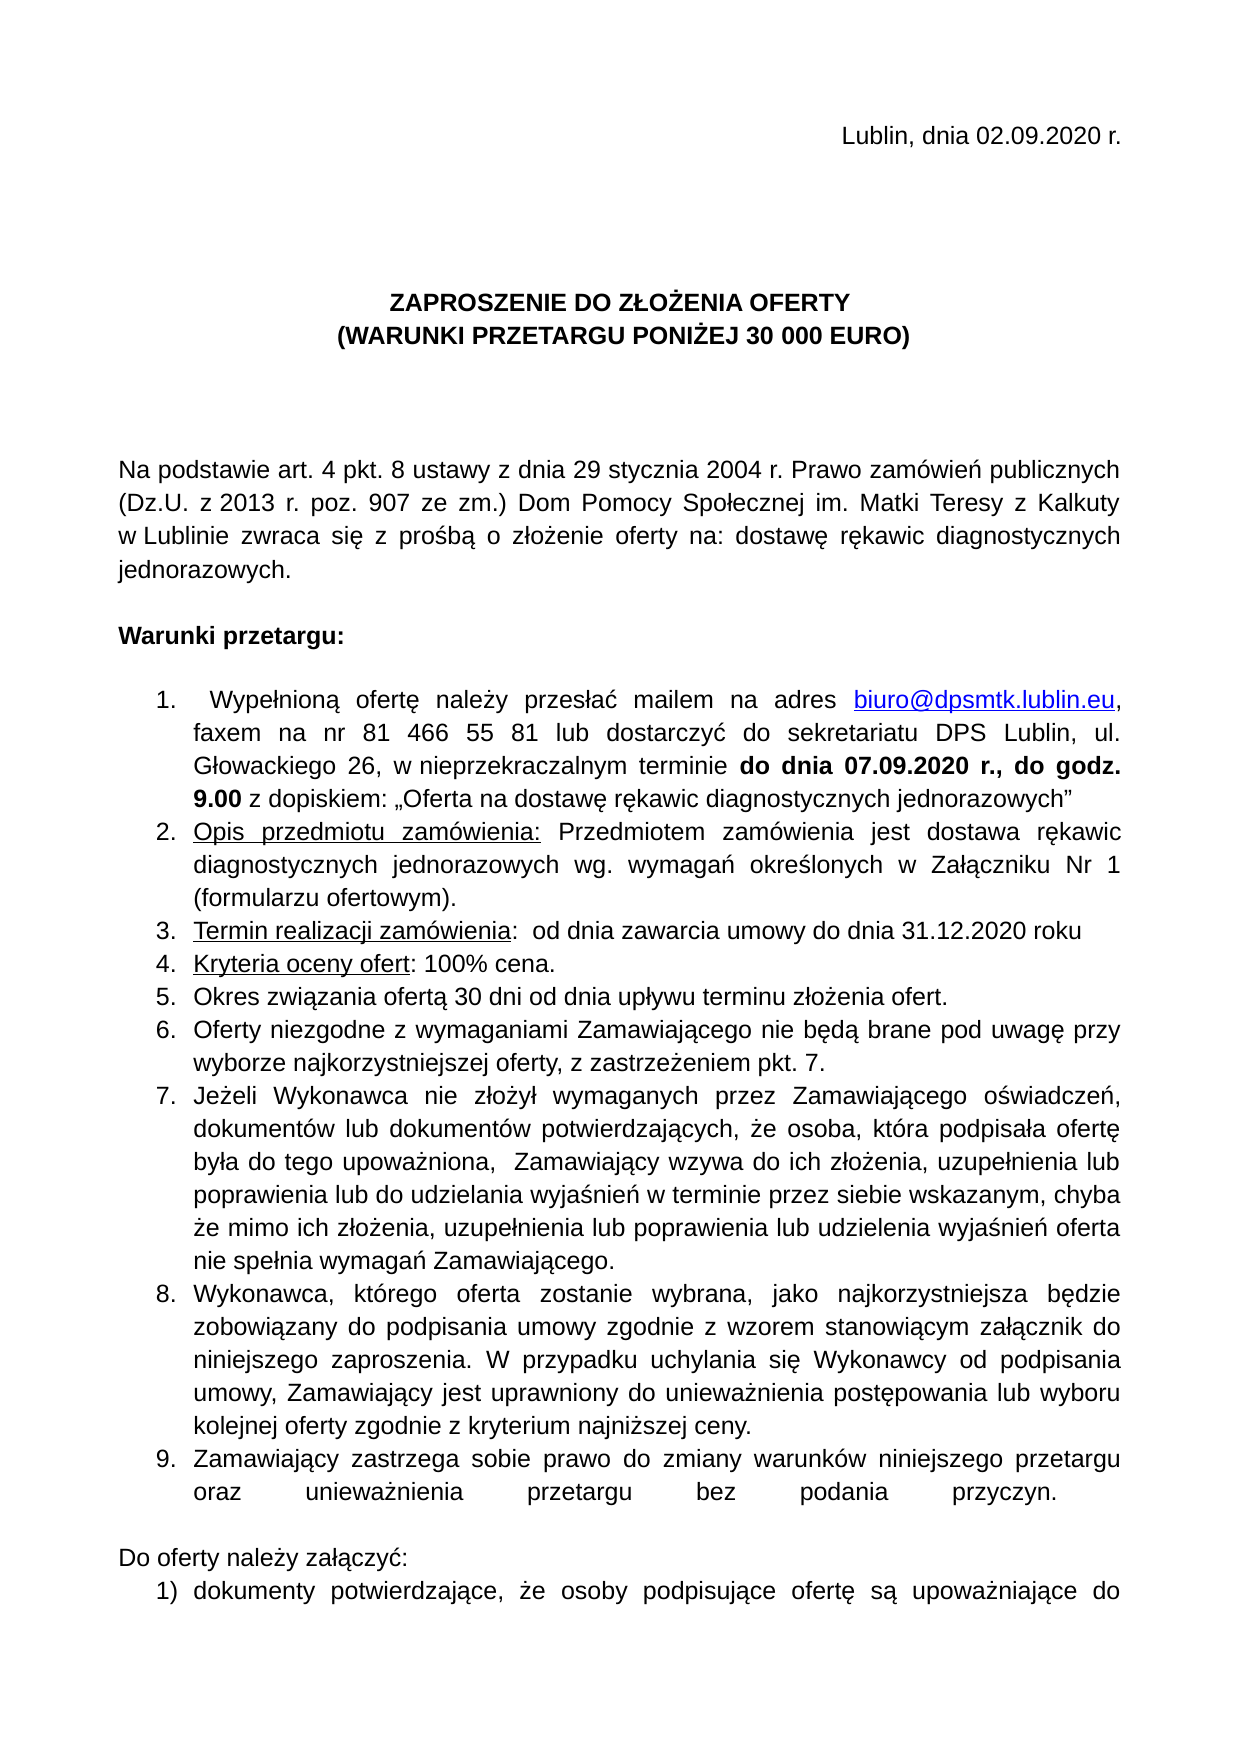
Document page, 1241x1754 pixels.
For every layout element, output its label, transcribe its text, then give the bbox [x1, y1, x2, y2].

text Na podstawie art. 4 pkt. 8 ustawy z dnia 29 stycznia 2004 r. Prawo zamówień publicznych (Dz.U. z 2013 r. poz. 907 ze zm.) Dom Pomocy Społecznej im. Matki Teresy z Kalkuty w Lublinie zwraca się z prośbą o złożenie oferty na: dostawę rękawic diagnostycznych jednorazowych. [118, 451, 1122, 585]
list Wykonawca, którego oferta zostanie wybrana, jako najkorzystniejsza będzie zobowiązany do podpisania umowy zgodnie z wzorem stanowiącym załącznik do niniejszego zaproszenia. W przypadku uchylania się Wykonawcy od podpisania umowy, Zamawiający jest uprawniony do unieważnienia postępowania lub wyboru kolejnej oferty zgodnie z kryterium najniższej ceny. [156, 1279, 1122, 1440]
list Zamawiający zastrzega sobie prawo do zmiany warunków niniejszego przetargu oraz unieważnienia przetargu bez podania przyczyn. [156, 1444, 1122, 1539]
list Kryteria oceny ofert: 100% cena. [156, 949, 1122, 978]
list Okres związania ofertą 30 dni od dnia upływu terminu złożenia ofert. [156, 982, 1122, 1011]
subtitle (WARUNKI PRZETARGU PONIŻEJ 30 000 EURO) [118, 318, 1122, 351]
list Wypełnioną ofertę należy przesłać mailem na adres biuro@dpsmtk.lublin.eu, faxem na nr 81 466 55 81 lub dostarczyć do sekretariatu DPS Lublin, ul. Głowackiego 26, w nieprzekraczalnym terminie do dnia 07.09.2020 r., do godz. 9.00 z dopiskiem: „Oferta na dostawę rękawic diagnostycznych jednorazowych” [156, 685, 1122, 813]
list Oferty niezgodne z wymaganiami Zamawiającego nie będą brane pod uwagę przy wyborze najkorzystniejszej oferty, z zastrzeżeniem pkt. 7. [156, 1015, 1122, 1077]
subtitle ZAPROSZENIE DO ZŁOŻENIA OFERTY [118, 285, 1122, 318]
list dokumenty potwierdzające, że osoby podpisujące ofertę są upoważniające do [156, 1576, 1122, 1605]
list Jeżeli Wykonawca nie złożył wymaganych przez Zamawiającego oświadczeń, dokumentów lub dokumentów potwierdzających, że osoba, która podpisała ofertę była do tego upoważniona, Zamawiający wzywa do ich złożenia, uzupełnienia lub poprawienia lub do udzielania wyjaśnień w terminie przez siebie wskazanym, chyba że mimo ich złożenia, uzupełnienia lub poprawienia lub udzielenia wyjaśnień oferta nie spełnia wymagań Zamawiającego. [156, 1081, 1122, 1275]
list Termin realizacji zamówienia: od dnia zawarcia umowy do dnia 31.12.2020 roku [156, 916, 1122, 945]
text Do oferty należy załączyć: [118, 1543, 1122, 1572]
text Lublin, dnia 02.09.2020 r. [118, 118, 1122, 151]
text Warunki przetargu: [118, 618, 1122, 651]
list Opis przedmiotu zamówienia: Przedmiotem zamówienia jest dostawa rękawic diagnostycznych jednorazowych wg. wymagań określonych w Załączniku Nr 1 (formularzu ofertowym). [156, 817, 1122, 912]
